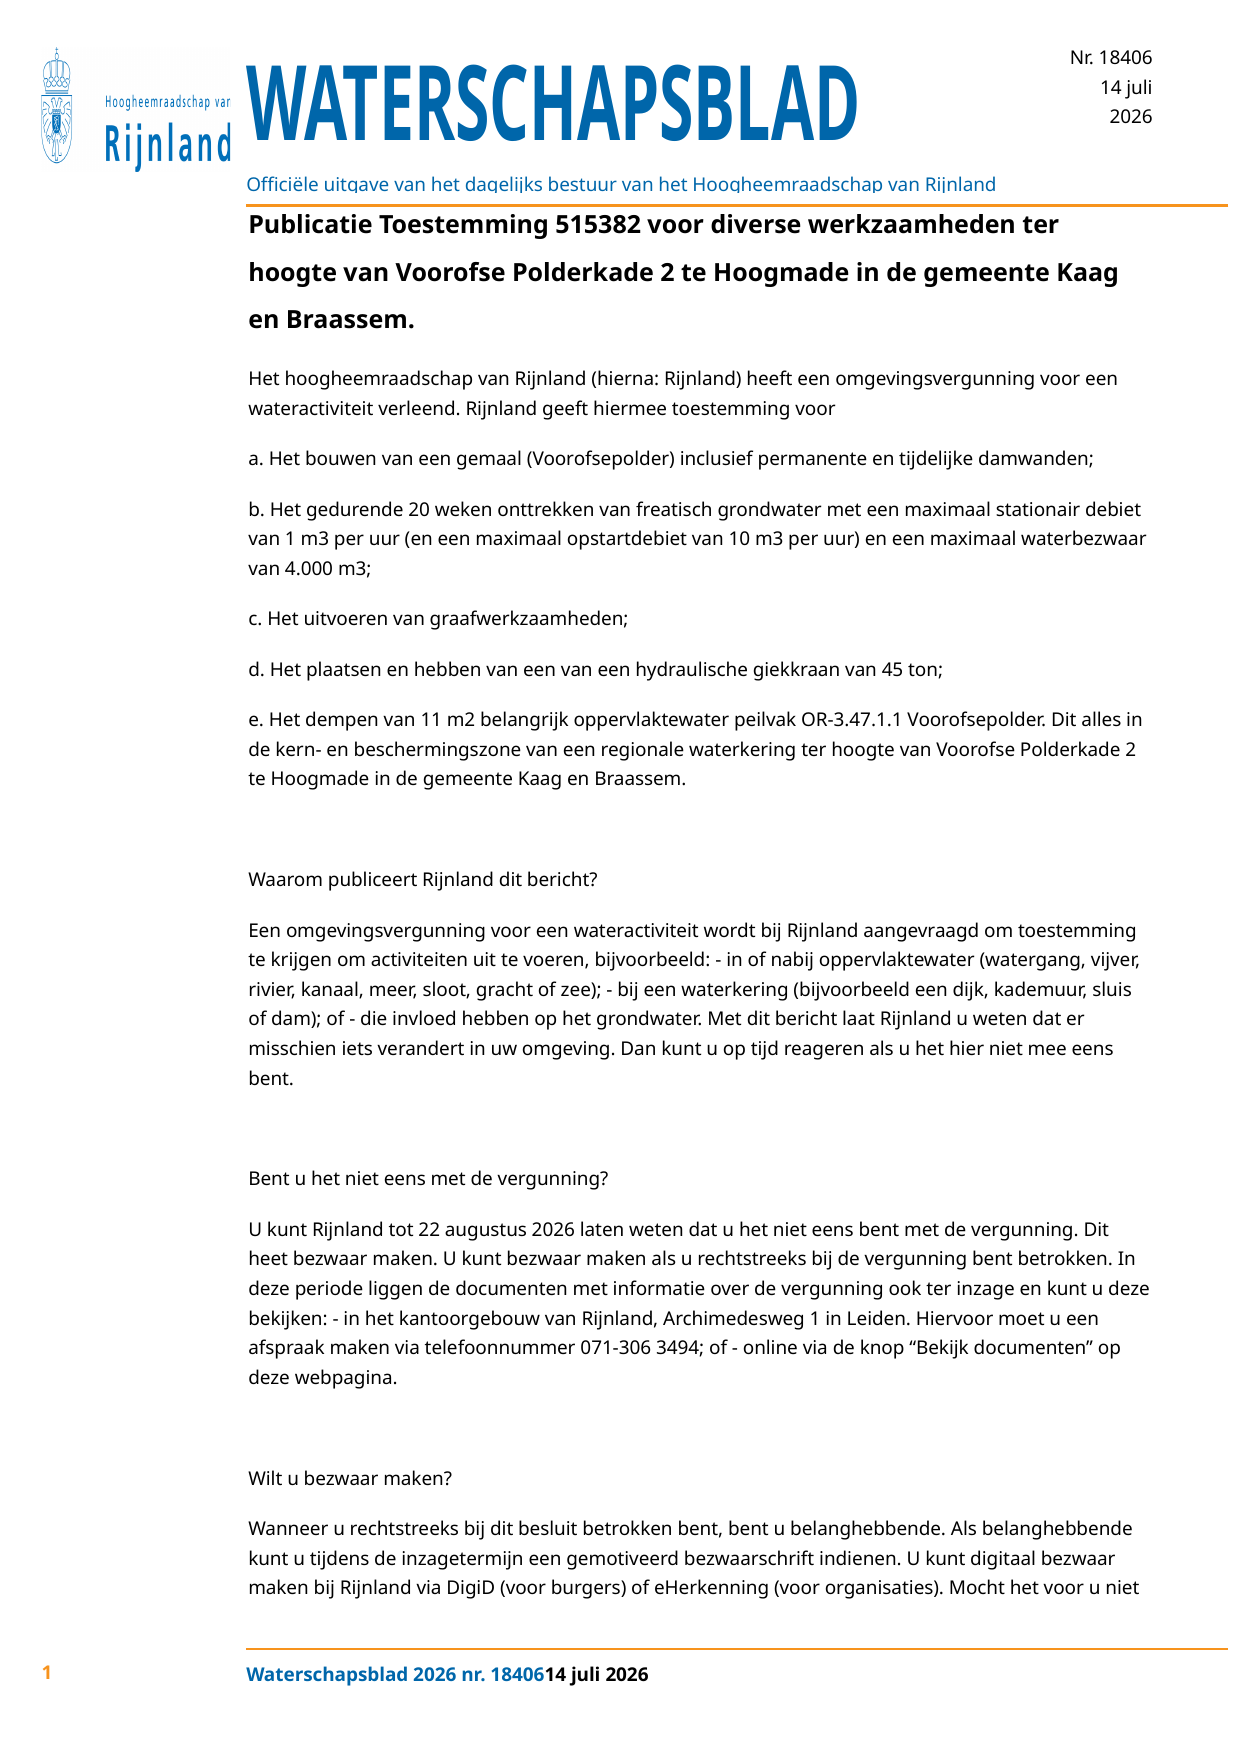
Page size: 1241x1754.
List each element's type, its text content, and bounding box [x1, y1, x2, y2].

text U kunt Rijnland tot 22 augustus 2026 laten weten dat u het niet eens bent met de vergunning. Dit heet bezwaar maken. U kunt bezwaar maken als u rechtstreeks bij de vergunning bent betrokken. In deze periode liggen de documenten met informatie over de vergunning ook ter inzage en kunt u deze bekijken: - in het kantoorgebouw van Rijnland, Archimedesweg 1 in Leiden. Hiervoor moet u een afspraak maken via telefoonnummer 071-306 3494; of - online via de knop “Bekijk documenten” op deze webpagina. [248, 1216, 1152, 1389]
text a. Het bouwen van een gemaal (Voorofsepolder) inclusief permanente en tijdelijke damwanden; [248, 446, 1152, 471]
text d. Het plaatsen en hebben van een van een hydraulische giekkraan van 45 ton; [248, 656, 1152, 682]
text Bent u het niet eens met de vergunning? [248, 1166, 1152, 1191]
text Een omgevingsvergunning voor een wateractiviteit wordt bij Rijnland aangevraagd om toestemming te krijgen om activiteiten uit te voeren, bijvoorbeeld: - in of nabij oppervlaktewater (watergang, vijver, rivier, kanaal, meer, sloot, gracht of zee); - bij een waterkering (bijvoorbeeld een dijk, kademuur, sluis of dam); of - die invloed hebben op het grondwater. Met dit bericht laat Rijnland u weten dat er misschien iets verandert in uw omgeving. Dan kunt u op tijd reageren als u het hier niet mee eens bent. [248, 917, 1152, 1090]
text e. Het dempen van 11 m2 belangrijk oppervlaktewater peilvak OR-3.47.1.1 Voorofsepolder. Dit alles in de kern- en beschermingszone van een regionale waterkering ter hoogte van Voorofse Polderkade 2 te Hoogmade in de gemeente Kaag en Braassem. [248, 706, 1152, 791]
picture [41, 47, 231, 172]
text b. Het gedurende 20 weken onttrekken van freatisch grondwater met een maximaal stationair debiet van 1 m3 per uur (en een maximaal opstartdebiet van 10 m3 per uur) en een maximaal waterbezwaar van 4.000 m3; [248, 496, 1152, 581]
text Wanneer u rechtstreeks bij dit besluit betrokken bent, bent u belanghebbende. Als belanghebbende kunt u tijdens de inzagetermijn een gemotiveerd bezwaarschrift indienen. U kunt digitaal bezwaar maken bij Rijnland via DigiD (voor burgers) of eHerkenning (voor organisaties). Mocht het voor u niet [248, 1515, 1152, 1600]
text Het hoogheemraadschap van Rijnland (hierna: Rijnland) heeft een omgevingsvergunning voor een wateractiviteit verleend. Rijnland geeft hiermee toestemming voor [248, 366, 1152, 421]
text c. Het uitvoeren van graafwerkzaamheden; [248, 606, 1152, 631]
text Wilt u bezwaar maken? [248, 1465, 1152, 1490]
text Publicatie Toestemming 515382 voor diverse werkzaamheden ter hoogte van Voorofse Polderkade 2 te Hoogmade in de gemeente Kaag en Braassem. [248, 207, 1152, 336]
text Waarom publiceert Rijnland dit bericht? [248, 866, 1152, 892]
